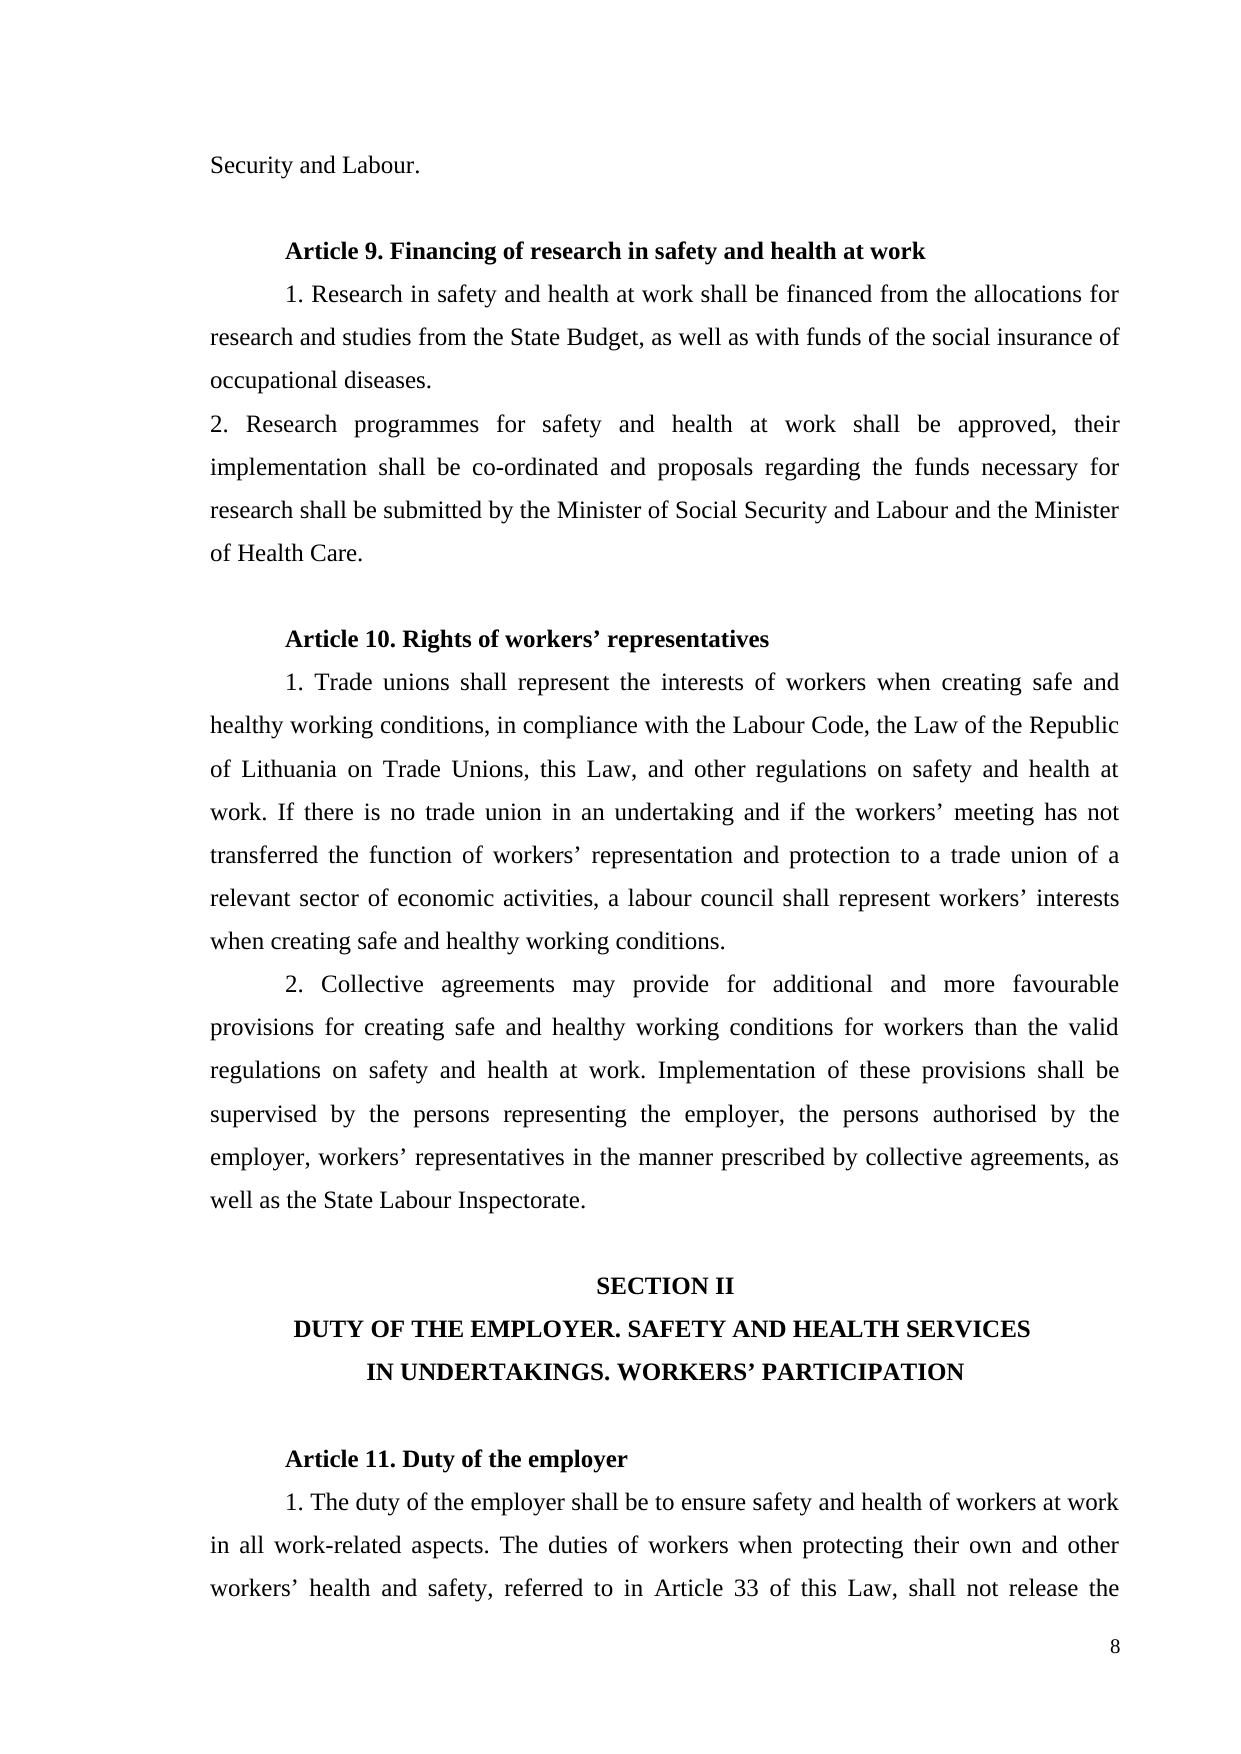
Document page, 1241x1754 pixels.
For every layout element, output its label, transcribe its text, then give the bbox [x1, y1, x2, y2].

text 2. Research programmes for safety and health at work shall be approved, their implementation shall be co-ordinated and proposals regarding the funds necessary for research shall be submitted by the Minister of Social Security and Labour and the Minister of Health Care. [210, 409, 1121, 567]
text 1. Research in safety and health at work shall be financed from the allocations for research and studies from the State Budget, as well as with funds of the social insurance of occupational diseases. [210, 279, 1121, 394]
text 1. The duty of the employer shall be to ensure safety and health of workers at work in all work-related aspects. The duties of workers when protecting their own and other workers’ health and safety, referred to in Article 33 of this Law, shall not release the [210, 1487, 1121, 1602]
text Security and Labour. [210, 150, 1121, 179]
text Article 10. Rights of workers’ representatives [210, 624, 1121, 653]
text DUTY OF THE EMPLOYER. Safety and HEALTH SERVICES [210, 1314, 1121, 1343]
text in undertakings. WORKERS’ PARTICIPATION [210, 1357, 1121, 1386]
text Article 9. Financing of research in safety and health at work [210, 236, 1121, 265]
text Article 11. Duty of the employer [210, 1444, 1121, 1472]
text 2. Collective agreements may provide for additional and more favourable provisions for creating safe and healthy working conditions for workers than the valid regulations on safety and health at work. Implementation of these provisions shall be supervised by the persons representing the employer, the persons authorised by the employer, workers’ representatives in the manner prescribed by collective agreements, as well as the State Labour Inspectorate. [210, 969, 1121, 1214]
text 1. Trade unions shall represent the interests of workers when creating safe and healthy working conditions, in compliance with the Labour Code, the Law of the Republic of Lithuania on Trade Unions, this Law, and other regulations on safety and health at work. If there is no trade union in an undertaking and if the workers’ meeting has not transferred the function of workers’ representation and protection to a trade union of a relevant sector of economic activities, a labour council shall represent workers’ interests when creating safe and healthy working conditions. [210, 667, 1121, 955]
text SECTION II [210, 1271, 1121, 1300]
